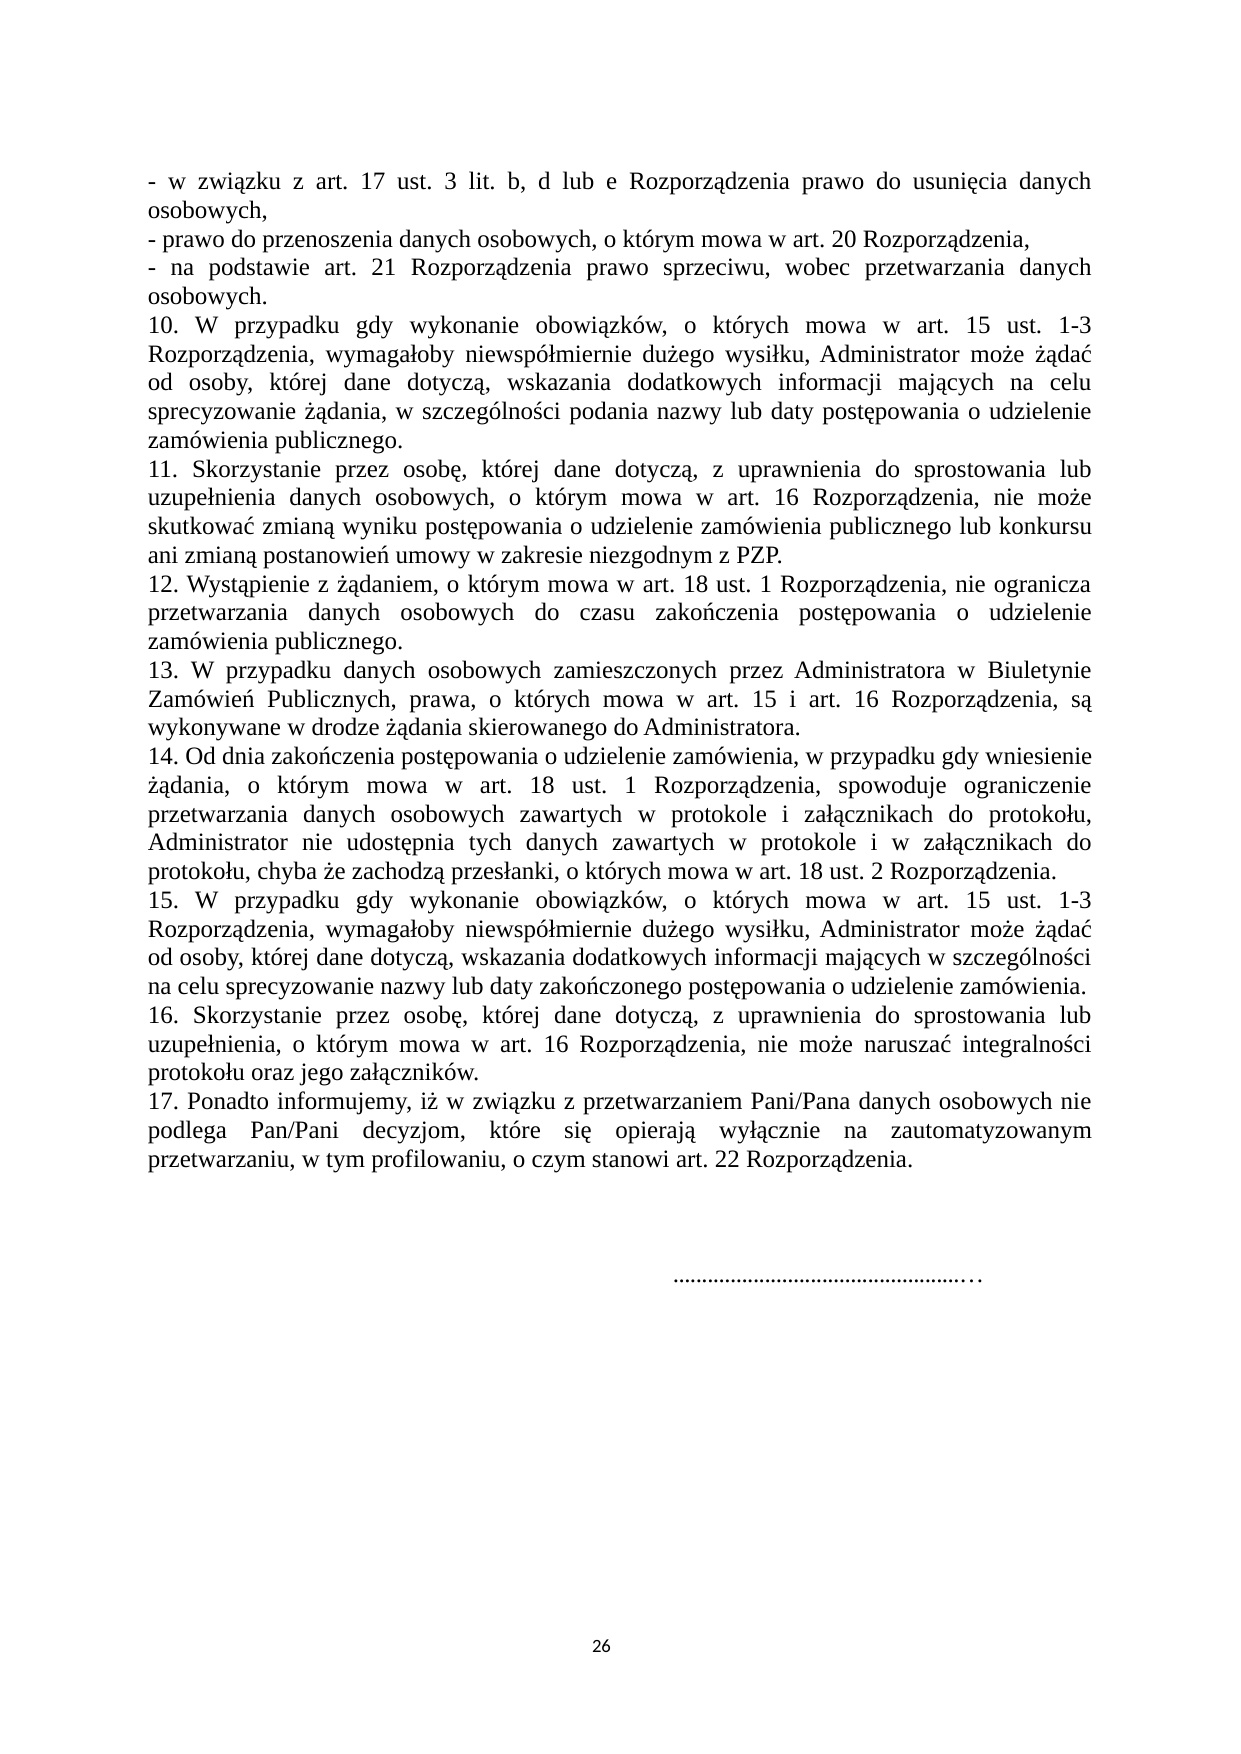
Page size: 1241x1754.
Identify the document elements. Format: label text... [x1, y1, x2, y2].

text - w związku z art. 17 ust. 3 lit. b, d lub e Rozporządzenia prawo do usunięcia danych osobowych, [148, 166, 1093, 224]
text 13. W przypadku danych osobowych zamieszczonych przez Administratora w Biuletynie Zamówień Publicznych, prawa, o których mowa w art. 15 i art. 16 Rozporządzenia, są wykonywane w drodze żądania skierowanego do Administratora. [148, 655, 1093, 741]
text 10. W przypadku gdy wykonanie obowiązków, o których mowa w art. 15 ust. 1-3 Rozporządzenia, wymagałoby niewspółmiernie dużego wysiłku, Administrator może żądać od osoby, której dane dotyczą, wskazania dodatkowych informacji mających na celu sprecyzowanie żądania, w szczególności podania nazwy lub daty postępowania o udzielenie zamówienia publicznego. [148, 310, 1093, 454]
text 12. Wystąpienie z żądaniem, o którym mowa w art. 18 ust. 1 Rozporządzenia, nie ogranicza przetwarzania danych osobowych do czasu zakończenia postępowania o udzielenie zamówienia publicznego. [148, 569, 1093, 655]
text ..................................................… [148, 1259, 1093, 1287]
text 17. Ponadto informujemy, iż w związku z przetwarzaniem Pani/Pana danych osobowych nie podlega Pan/Pani decyzjom, które się opierają wyłącznie na zautomatyzowanym przetwarzaniu, w tym profilowaniu, o czym stanowi art. 22 Rozporządzenia. [148, 1086, 1093, 1172]
text 14. Od dnia zakończenia postępowania o udzielenie zamówienia, w przypadku gdy wniesienie żądania, o którym mowa w art. 18 ust. 1 Rozporządzenia, spowoduje ograniczenie przetwarzania danych osobowych zawartych w protokole i załącznikach do protokołu, Administrator nie udostępnia tych danych zawartych w protokole i w załącznikach do protokołu, chyba że zachodzą przesłanki, o których mowa w art. 18 ust. 2 Rozporządzenia. [148, 741, 1093, 885]
text - na podstawie art. 21 Rozporządzenia prawo sprzeciwu, wobec przetwarzania danych osobowych. [148, 252, 1093, 310]
text 11. Skorzystanie przez osobę, której dane dotyczą, z uprawnienia do sprostowania lub uzupełnienia danych osobowych, o którym mowa w art. 16 Rozporządzenia, nie może skutkować zmianą wyniku postępowania o udzielenie zamówienia publicznego lub konkursu ani zmianą postanowień umowy w zakresie niezgodnym z PZP. [148, 454, 1093, 569]
text - prawo do przenoszenia danych osobowych, o którym mowa w art. 20 Rozporządzenia, [148, 224, 1093, 252]
text 15. W przypadku gdy wykonanie obowiązków, o których mowa w art. 15 ust. 1-3 Rozporządzenia, wymagałoby niewspółmiernie dużego wysiłku, Administrator może żądać od osoby, której dane dotyczą, wskazania dodatkowych informacji mających w szczególności na celu sprecyzowanie nazwy lub daty zakończonego postępowania o udzielenie zamówienia. [148, 885, 1093, 1000]
text 16. Skorzystanie przez osobę, której dane dotyczą, z uprawnienia do sprostowania lub uzupełnienia, o którym mowa w art. 16 Rozporządzenia, nie może naruszać integralności protokołu oraz jego załączników. [148, 1000, 1093, 1086]
